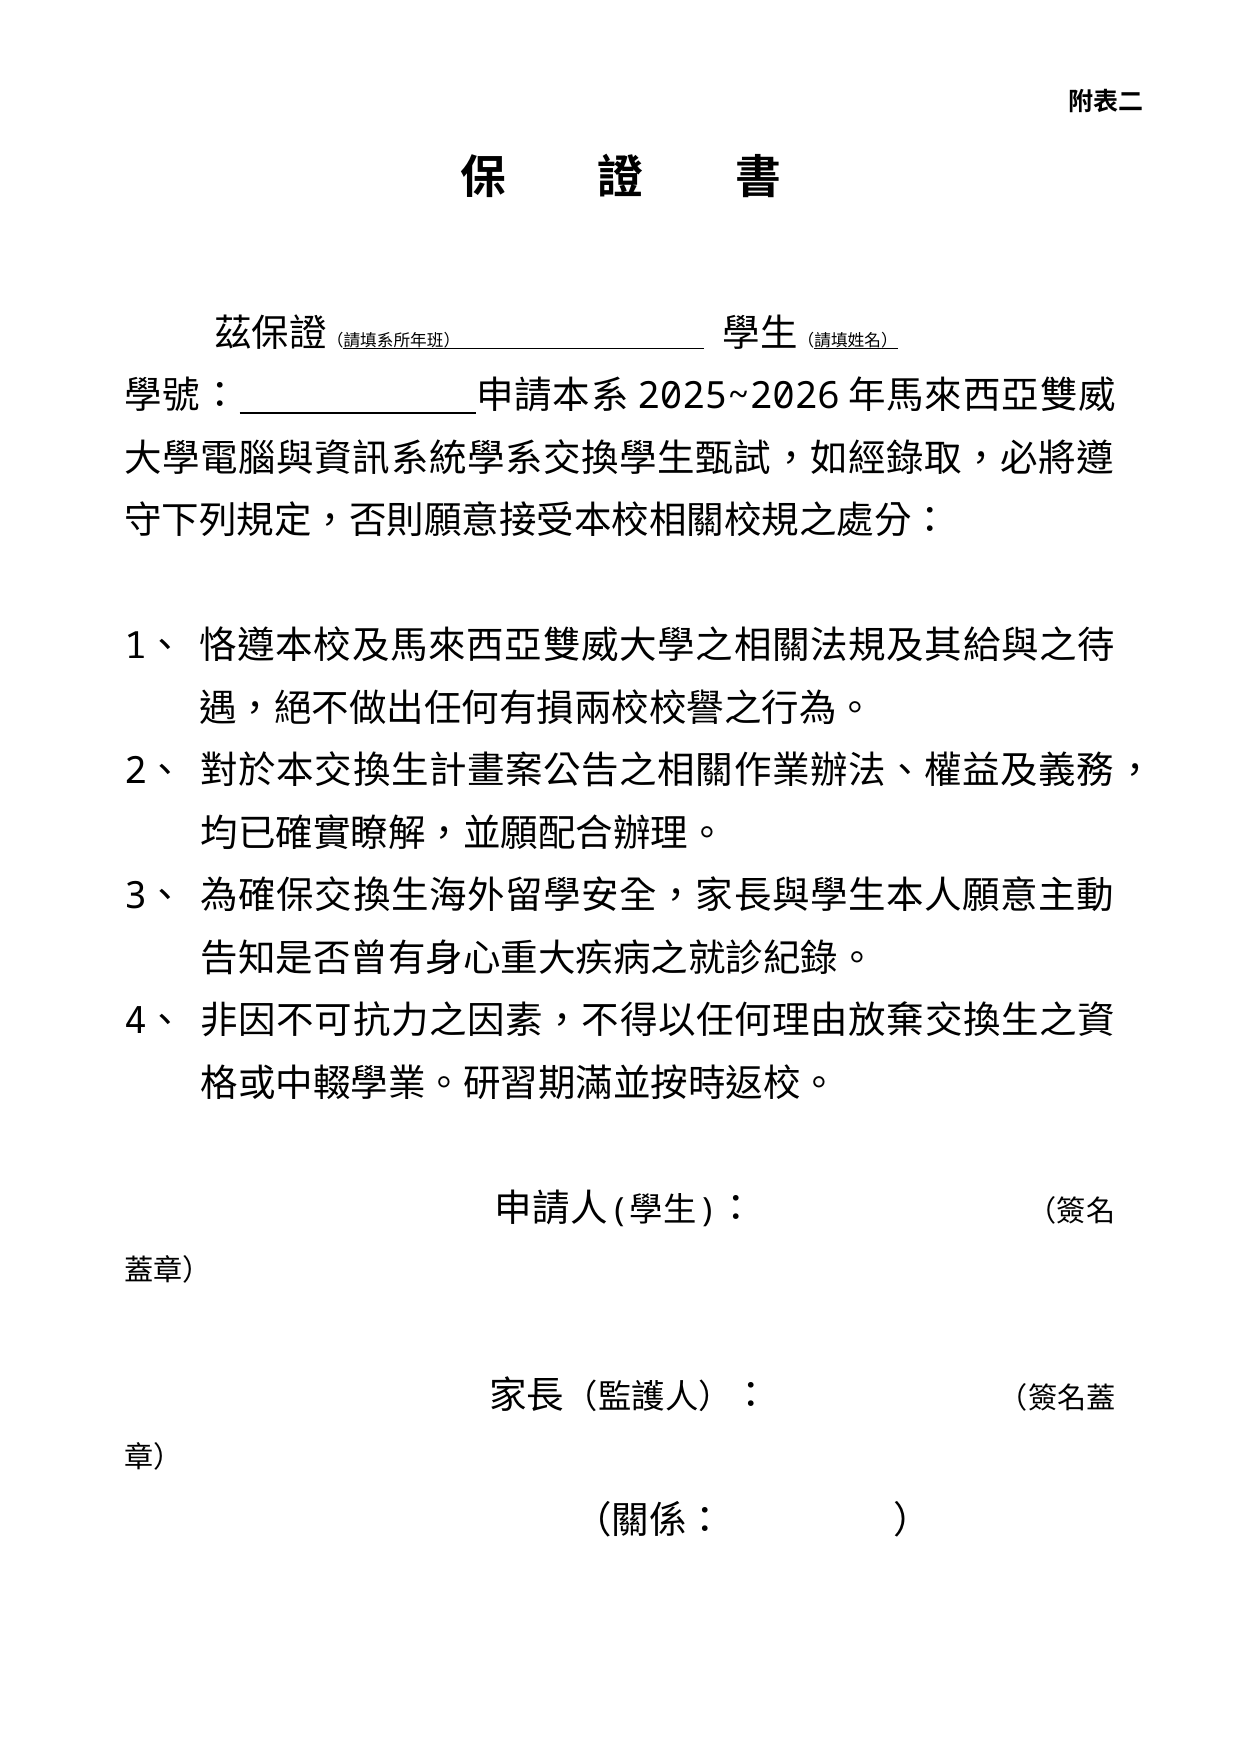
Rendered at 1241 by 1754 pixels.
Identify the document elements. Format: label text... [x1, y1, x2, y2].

text 家長（監護人）： （簽名蓋章） [124, 1351, 1116, 1476]
text 茲保證（請填系所年班） 學生（請填姓名） [124, 288, 1116, 351]
text 保 證 書 [124, 74, 1164, 226]
text 附表二 [1063, 81, 1149, 117]
text 學號： 申請本系2025~2026年馬來西亞雙威大學電腦與資訊系統學系交換學生甄試，如經錄取，必將遵守下列規定，否則願意接受本校相關校規之處分： [124, 351, 1116, 538]
text 申請人(學生)： （簽名蓋章） [124, 1163, 1116, 1288]
list 對於本交換生計畫案公告之相關作業辦法、權益及義務，均已確實瞭解，並願配合辦理。 [124, 726, 1116, 851]
list 為確保交換生海外留學安全，家長與學生本人願意主動告知是否曾有身心重大疾病之就診紀錄。 [124, 851, 1116, 976]
list 恪遵本校及馬來西亞雙威大學之相關法規及其給與之待遇，絕不做出任何有損兩校校譽之行為。 [124, 601, 1116, 726]
list 非因不可抗力之因素，不得以任何理由放棄交換生之資格或中輟學業。研習期滿並按時返校。 [124, 976, 1116, 1101]
text （關係： ） [124, 1476, 1116, 1538]
